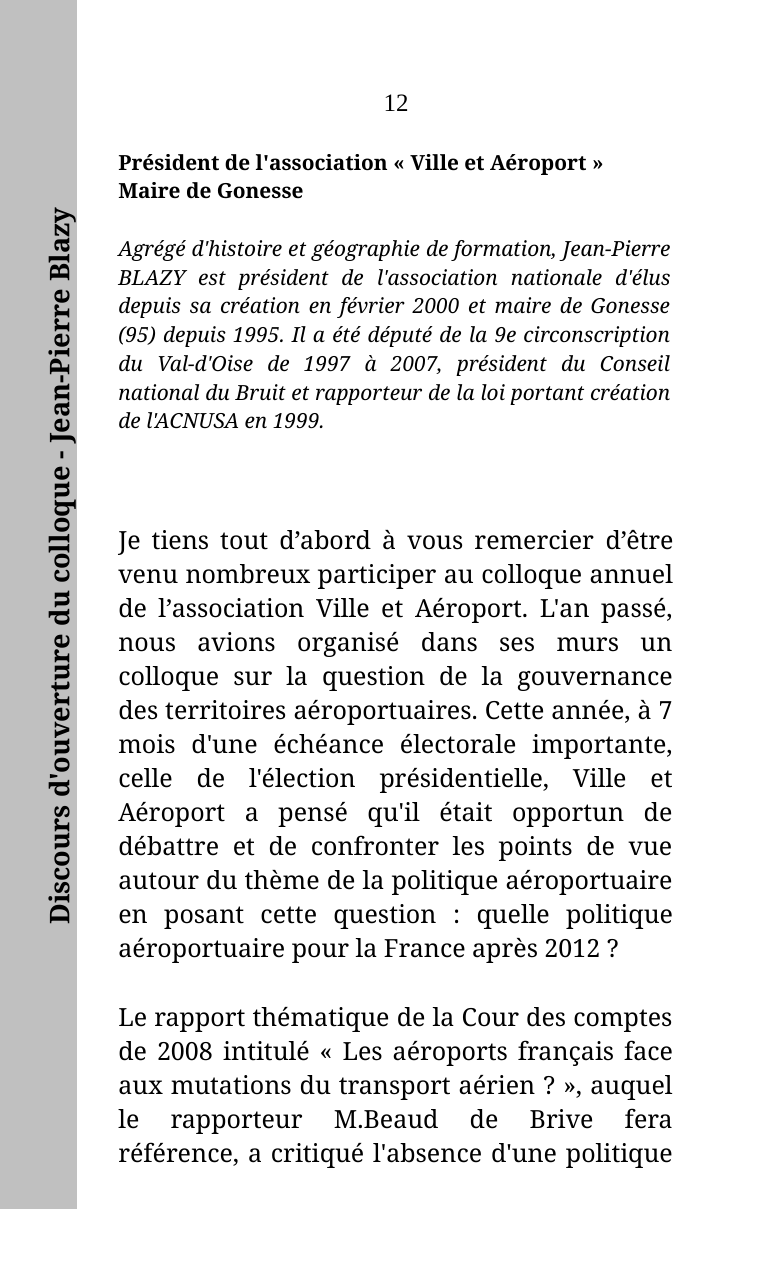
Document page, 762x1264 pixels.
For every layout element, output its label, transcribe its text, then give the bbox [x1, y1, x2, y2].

text Discours d'ouverture du colloque - Jean-Pierre Blazy [0, 187, 77, 925]
text Président de l'association « Ville et Aéroport » [118, 147, 673, 176]
text Maire de Gonesse [118, 176, 673, 205]
text Agrégé d'histoire et géographie de formation, Jean-Pierre BLAZY est président de l'association nationale d'élus depuis sa création en février 2000 et maire de Gonesse (95) depuis 1995. Il a été député de la 9e circonscription du Val-d'Oise de 1997 à 2007, président du Conseil national du Bruit et rapporteur de la loi portant création de l'ACNUSA en 1999. [118, 234, 673, 435]
text Le rapport thématique de la Cour des comptes de 2008 intitulé « Les aéroports français face aux mutations du transport aérien ? », auquel le rapporteur M.Beaud de Brive fera référence, a critiqué l'absence d'une politique [118, 999, 673, 1169]
text Je tiens tout d’abord à vous remercier d’être venu nombreux participer au colloque annuel de l’association Ville et Aéroport. L'an passé, nous avions organisé dans ses murs un colloque sur la question de la gouvernance des territoires aéroportuaires. Cette année, à 7 mois d'une échéance électorale importante, celle de l'élection présidentielle, Ville et Aéroport a pensé qu'il était opportun de débattre et de confronter les points de vue autour du thème de la politique aéroportuaire en posant cette question : quelle politique aéroportuaire pour la France après 2012 ? [118, 522, 673, 965]
